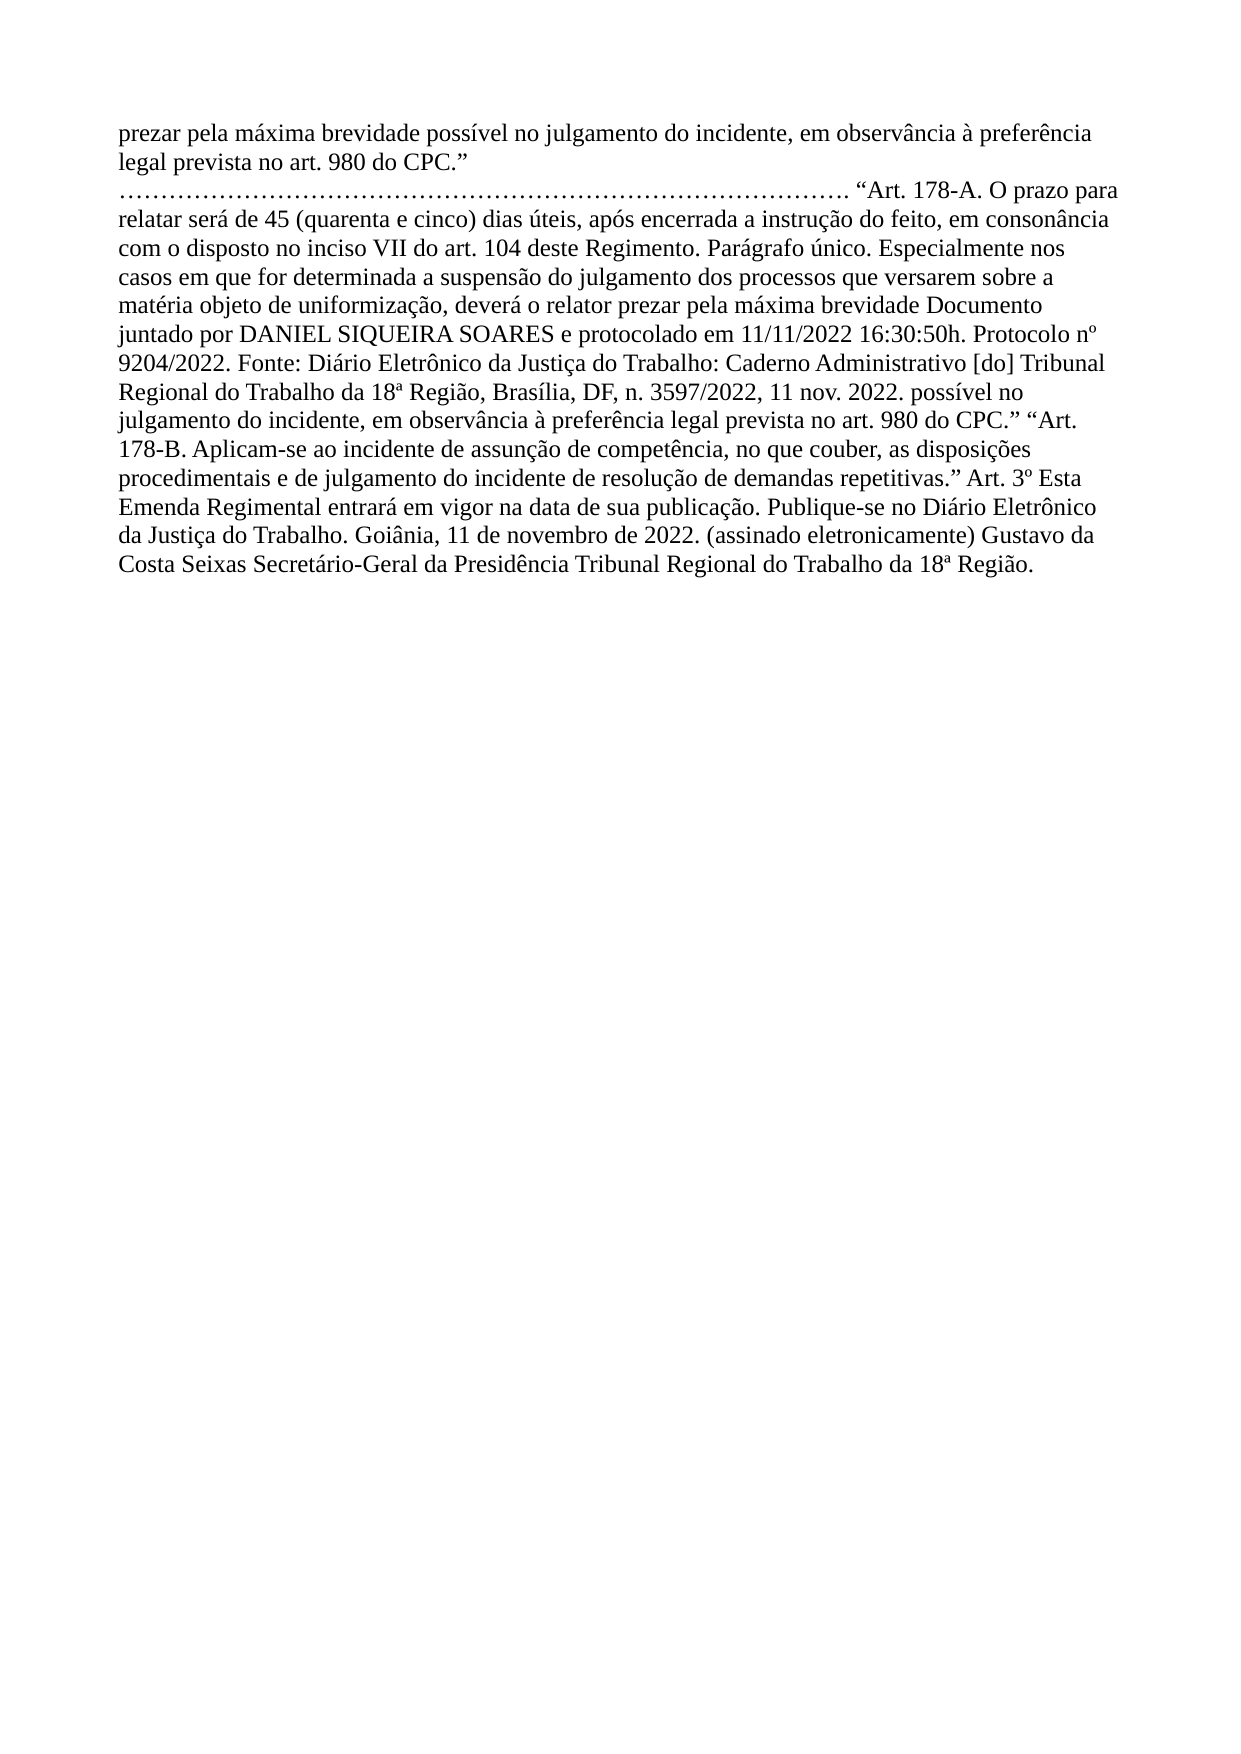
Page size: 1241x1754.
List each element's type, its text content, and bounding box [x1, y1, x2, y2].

text prezar pela máxima brevidade possível no julgamento do incidente, em observância à preferência legal prevista no art. 980 do CPC.” ……………………………………………………………………………. “Art. 178-A. O prazo para relatar será de 45 (quarenta e cinco) dias úteis, após encerrada a instrução do feito, em consonância com o disposto no inciso VII do art. 104 deste Regimento. Parágrafo único. Especialmente nos casos em que for determinada a suspensão do julgamento dos processos que versarem sobre a matéria objeto de uniformização, deverá o relator prezar pela máxima brevidade Documento juntado por DANIEL SIQUEIRA SOARES e protocolado em 11/11/2022 16:30:50h. Protocolo nº 9204/2022. Fonte: Diário Eletrônico da Justiça do Trabalho: Caderno Administrativo [do] Tribunal Regional do Trabalho da 18ª Região, Brasília, DF, n. 3597/2022, 11 nov. 2022. possível no julgamento do incidente, em observância à preferência legal prevista no art. 980 do CPC.” “Art. 178-B. Aplicam-se ao incidente de assunção de competência, no que couber, as disposições procedimentais e de julgamento do incidente de resolução de demandas repetitivas.” Art. 3º Esta Emenda Regimental entrará em vigor na data de sua publicação. Publique-se no Diário Eletrônico da Justiça do Trabalho. Goiânia, 11 de novembro de 2022. (assinado eletronicamente) Gustavo da Costa Seixas Secretário-Geral da Presidência Tribunal Regional do Trabalho da 18ª Região. [118, 118, 1122, 578]
